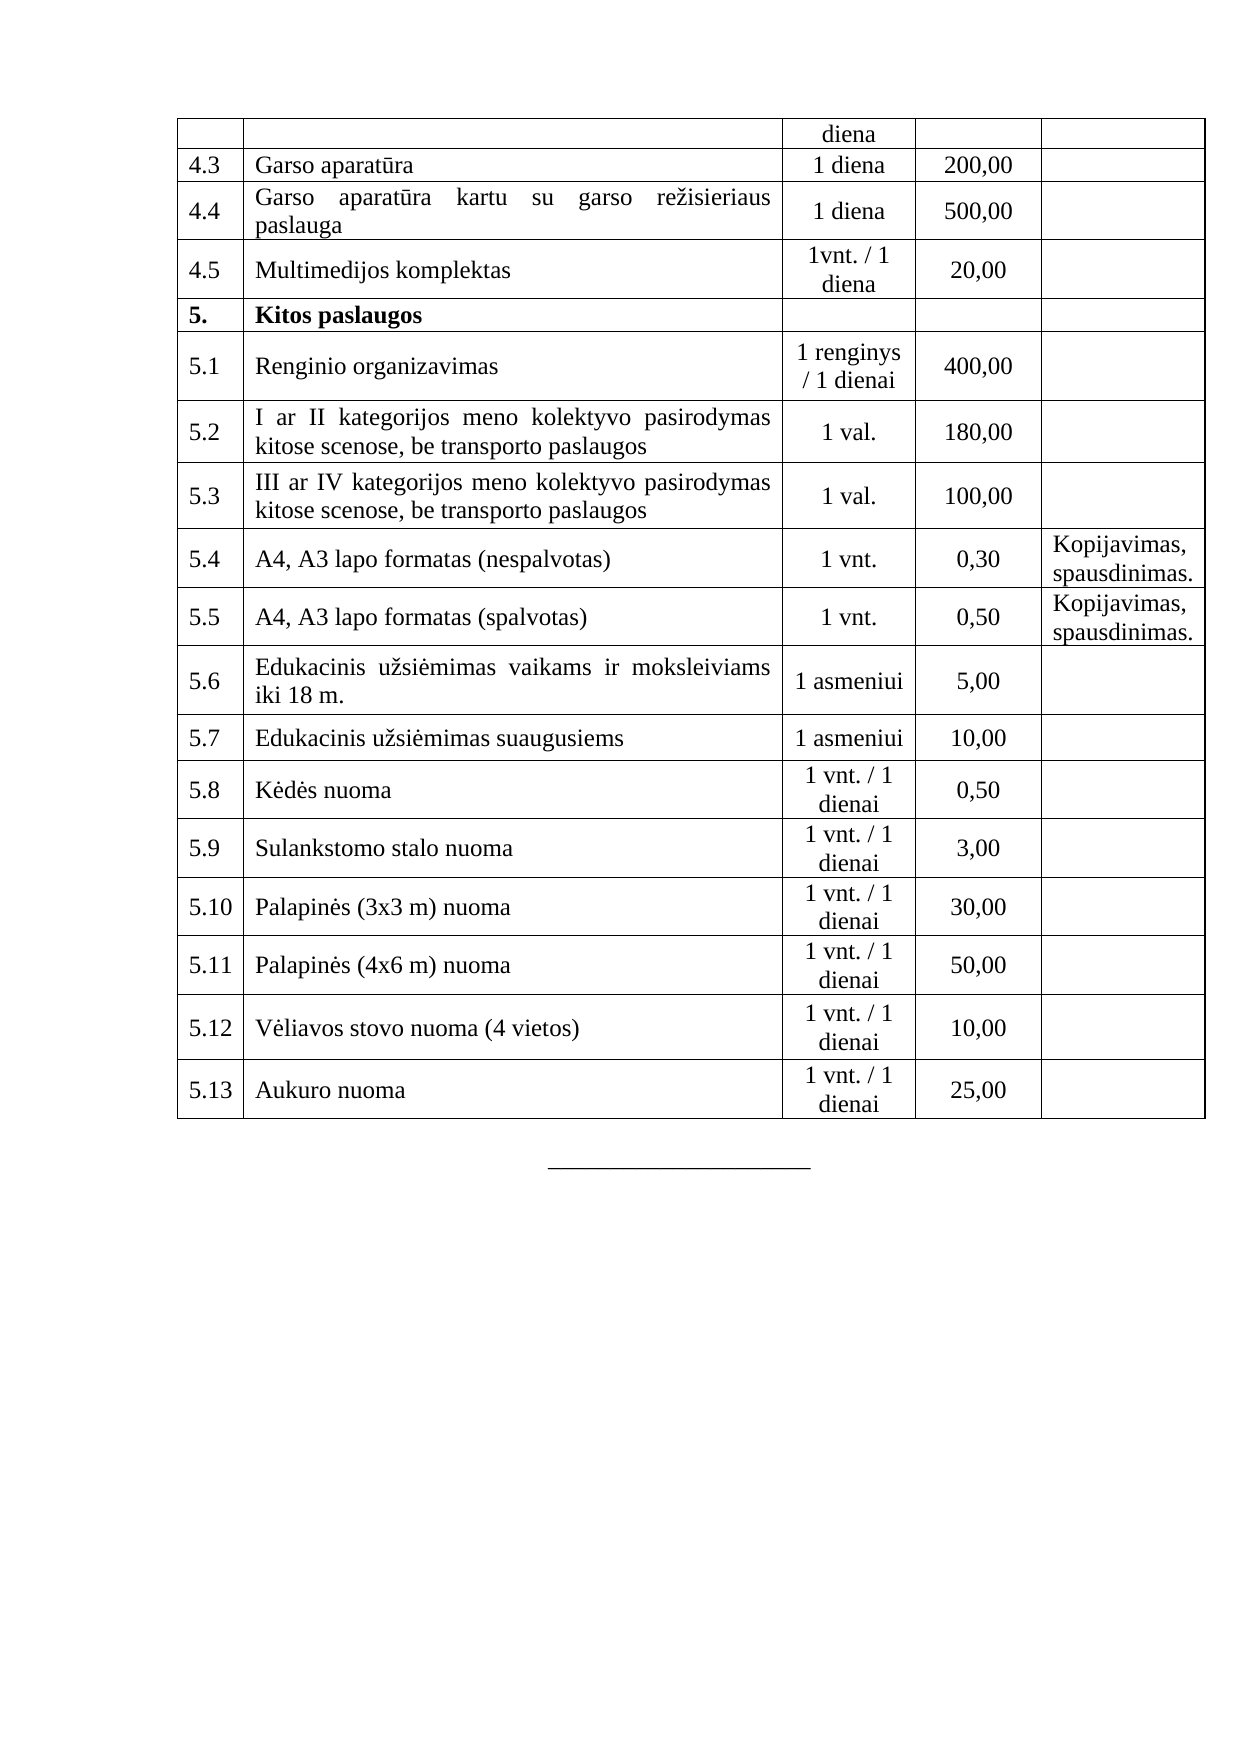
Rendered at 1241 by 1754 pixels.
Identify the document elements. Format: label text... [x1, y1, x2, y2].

table_cell 20,00 [916, 240, 1041, 298]
table_cell 1 renginys / 1 dienai [783, 332, 915, 400]
table_cell diena [783, 119, 915, 148]
table_cell [1206, 400, 1240, 462]
table_cell [1042, 240, 1204, 298]
table_cell 1 vnt. / 1 dienai [783, 936, 915, 994]
table_cell 1 asmeniui [783, 715, 915, 759]
table_cell [1042, 182, 1204, 239]
text _____________________ [177, 1143, 1181, 1172]
table_cell [1042, 995, 1204, 1059]
table_cell 0,50 [916, 761, 1041, 818]
table_cell 5.11 [178, 936, 243, 994]
table_cell [1206, 818, 1240, 877]
table_cell 5.7 [178, 715, 243, 759]
table_cell [1206, 181, 1240, 239]
table_cell [1206, 645, 1240, 714]
table_cell [1042, 149, 1204, 181]
table_cell 1 diena [783, 182, 915, 239]
table_cell [1042, 1060, 1204, 1118]
table_cell Edukacinis užsiėmimas vaikams ir moksleiviams iki 18 m. [244, 646, 782, 714]
table_cell [1042, 463, 1204, 528]
table_cell 1 vnt. / 1 dienai [783, 878, 915, 935]
table_cell 1 vnt. / 1 dienai [783, 995, 915, 1059]
table_cell 100,00 [916, 463, 1041, 528]
table_cell 50,00 [916, 936, 1041, 994]
table_cell [1042, 119, 1204, 148]
table_cell [1206, 148, 1240, 181]
table_cell [1206, 528, 1240, 587]
table_cell Vėliavos stovo nuoma (4 vietos) [244, 995, 782, 1059]
table_cell 5.8 [178, 761, 243, 818]
table_cell 1 val. [783, 463, 915, 528]
table_cell 1 vnt. [783, 588, 915, 645]
table_cell 5,00 [916, 646, 1041, 714]
table_cell 10,00 [916, 715, 1041, 759]
table_cell [1042, 878, 1204, 935]
table_cell Kėdės nuoma [244, 761, 782, 818]
table_cell [1206, 760, 1240, 818]
table_cell Kopijavimas, spausdinimas. [1042, 588, 1204, 645]
table_cell 5.5 [178, 588, 243, 645]
table_cell 3,00 [916, 819, 1041, 877]
table_cell [244, 119, 782, 148]
table_cell [1206, 994, 1240, 1059]
table_cell 5.4 [178, 529, 243, 587]
table_cell 1 vnt. / 1 dienai [783, 1060, 915, 1118]
table_cell A4, A3 lapo formatas (nespalvotas) [244, 529, 782, 587]
table_cell 400,00 [916, 332, 1041, 400]
table_cell 25,00 [916, 1060, 1041, 1118]
table_cell [1206, 877, 1240, 935]
table_cell 1 vnt. [783, 529, 915, 587]
table_cell 500,00 [916, 182, 1041, 239]
table_cell Palapinės (3x3 m) nuoma [244, 878, 782, 935]
table_cell [1206, 239, 1240, 298]
table_cell 5.3 [178, 463, 243, 528]
table_cell [1206, 298, 1240, 331]
table_cell Garso aparatūra [244, 149, 782, 181]
table_cell [1042, 401, 1204, 462]
table_cell 5. [178, 299, 243, 331]
table_cell [1206, 331, 1240, 400]
table_cell [1206, 935, 1240, 994]
table_cell 5.10 [178, 878, 243, 935]
table_cell [1206, 118, 1240, 148]
table_cell Edukacinis užsiėmimas suaugusiems [244, 715, 782, 759]
table_cell 0,30 [916, 529, 1041, 587]
table_cell 5.13 [178, 1060, 243, 1118]
table_cell Garso aparatūra kartu su garso režisieriaus paslauga [244, 182, 782, 239]
table_cell A4, A3 lapo formatas (spalvotas) [244, 588, 782, 645]
table_cell Multimedijos komplektas [244, 240, 782, 298]
table_cell [1042, 819, 1204, 877]
table_cell [1206, 1059, 1240, 1118]
table_cell 1 vnt. / 1 dienai [783, 761, 915, 818]
table_cell [1042, 646, 1204, 714]
table_cell III ar IV kategorijos meno kolektyvo pasirodymas kitose scenose, be transporto paslaugos [244, 463, 782, 528]
table_cell 1vnt. / 1 diena [783, 240, 915, 298]
table_cell Renginio organizavimas [244, 332, 782, 400]
table_cell [916, 299, 1041, 331]
table_cell [783, 299, 915, 331]
table_cell Palapinės (4x6 m) nuoma [244, 936, 782, 994]
table_cell [1042, 299, 1204, 331]
table_cell [178, 119, 243, 148]
table_cell 1 val. [783, 401, 915, 462]
table_cell [916, 119, 1041, 148]
table_cell [1042, 761, 1204, 818]
table_cell [1042, 332, 1204, 400]
table_cell 5.6 [178, 646, 243, 714]
table_cell 4.5 [178, 240, 243, 298]
table_cell [1042, 715, 1204, 759]
table_cell 10,00 [916, 995, 1041, 1059]
table_cell 1 diena [783, 149, 915, 181]
table_cell 30,00 [916, 878, 1041, 935]
table_cell Kitos paslaugos [244, 299, 782, 331]
table_cell Kopijavimas, spausdinimas. [1042, 529, 1204, 587]
table_cell 5.2 [178, 401, 243, 462]
table_cell 0,50 [916, 588, 1041, 645]
table_cell 180,00 [916, 401, 1041, 462]
table_cell 1 asmeniui [783, 646, 915, 714]
table_cell Sulankstomo stalo nuoma [244, 819, 782, 877]
table_cell 5.12 [178, 995, 243, 1059]
table_cell [1206, 462, 1240, 528]
table_cell 200,00 [916, 149, 1041, 181]
table_cell 4.3 [178, 149, 243, 181]
table_cell 5.1 [178, 332, 243, 400]
table_cell 5.9 [178, 819, 243, 877]
table_cell Aukuro nuoma [244, 1060, 782, 1118]
table_cell 4.4 [178, 182, 243, 239]
table_cell [1206, 587, 1240, 645]
table_cell [1206, 714, 1240, 759]
table_cell I ar II kategorijos meno kolektyvo pasirodymas kitose scenose, be transporto paslaugos [244, 401, 782, 462]
table_cell 1 vnt. / 1 dienai [783, 819, 915, 877]
table_cell [1042, 936, 1204, 994]
